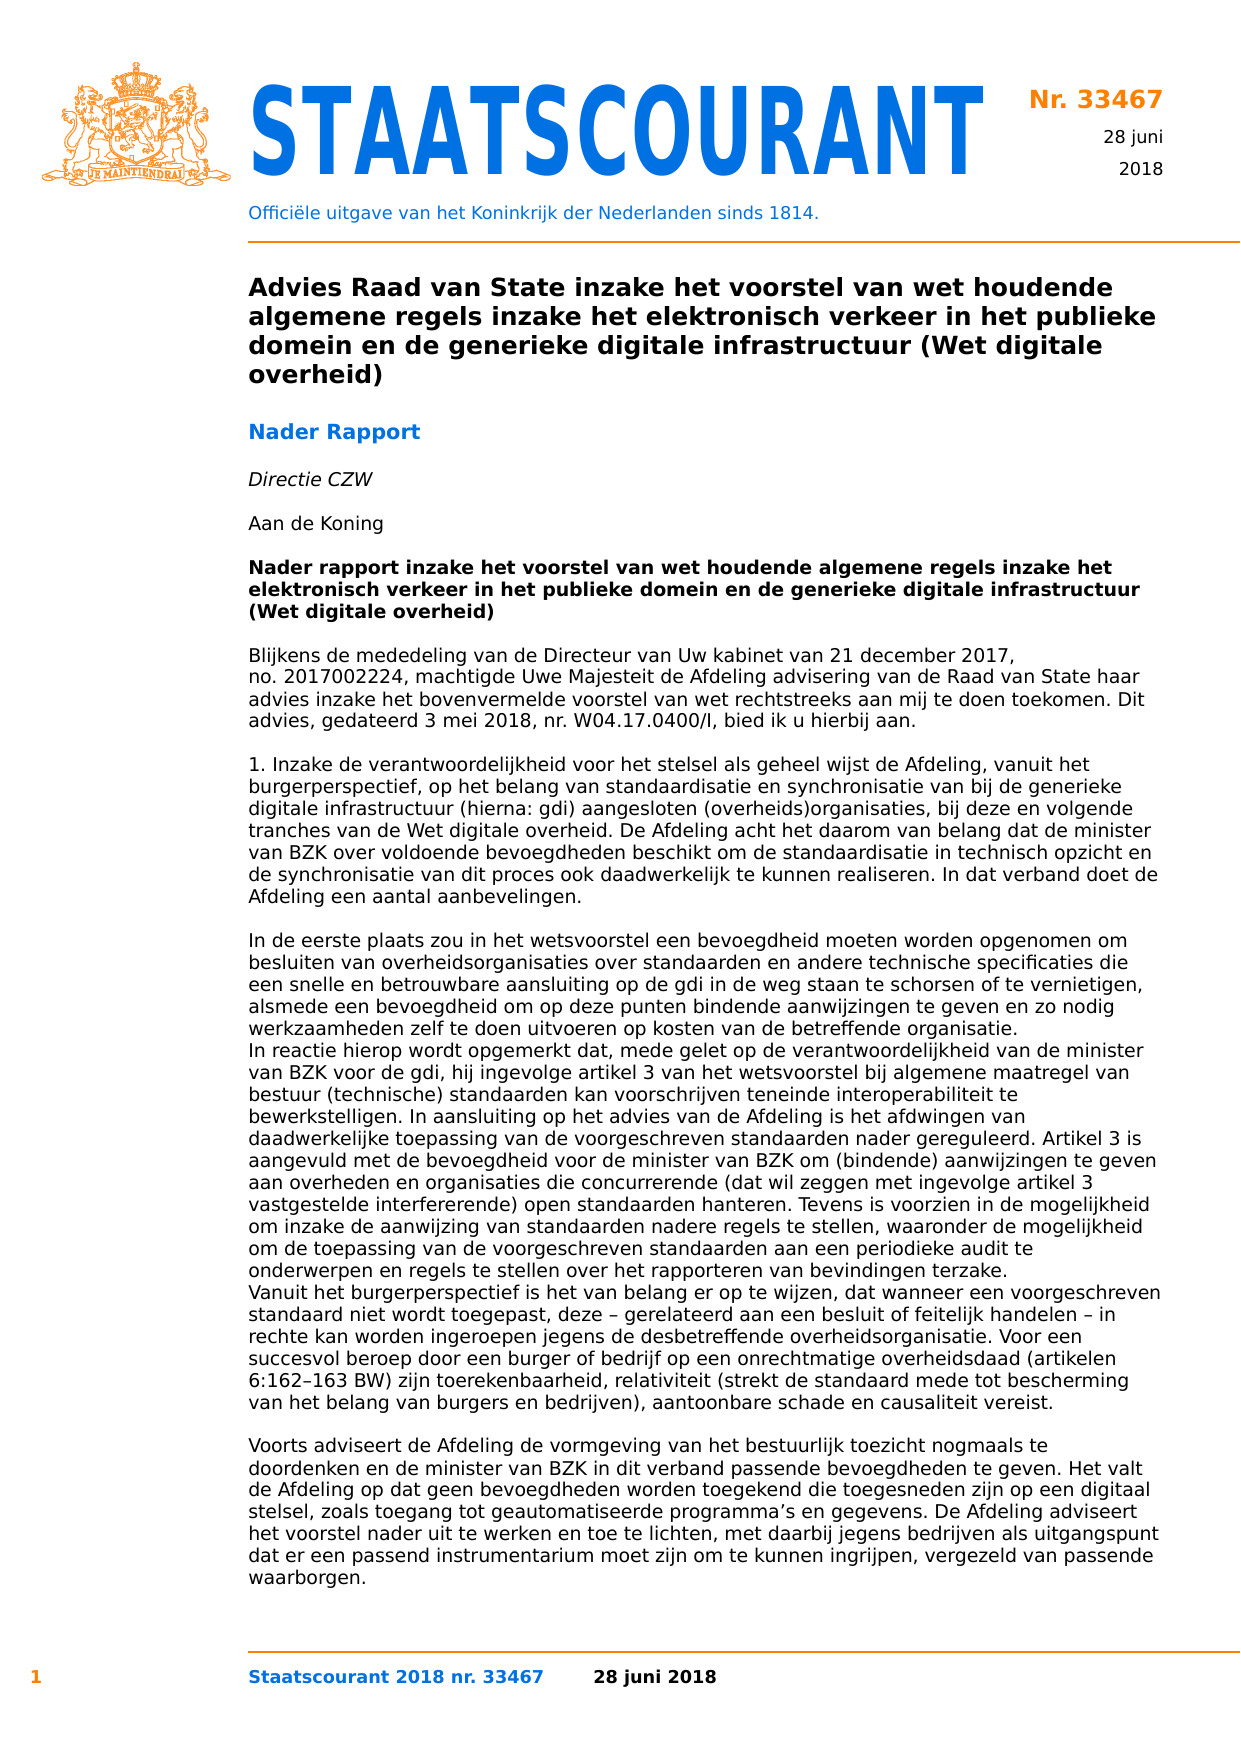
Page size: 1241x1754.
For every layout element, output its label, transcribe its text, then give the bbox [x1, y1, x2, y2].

text 1. Inzake de verantwoordelijkheid voor het stelsel als geheel wijst de Afdeling, vanuit het burgerperspectief, op het belang van standaardisatie en synchronisatie van bij de generieke digitale infrastructuur (hierna: gdi) aangesloten (overheids)organisaties, bij deze en volgende tranches van de Wet digitale overheid. De Afdeling acht het daarom van belang dat de minister van BZK over voldoende bevoegdheden beschikt om de standaardisatie in technisch opzicht en de synchronisatie van dit proces ook daadwerkelijk te kunnen realiseren. In dat verband doet de Afdeling een aantal aanbevelingen. [248, 754, 1163, 908]
text Blijkens de mededeling van de Directeur van Uw kabinet van 21 december 2017, no. 2017002224, machtigde Uwe Majesteit de Afdeling advisering van de Raad van State haar advies inzake het bovenvermelde voorstel van wet rechtstreeks aan mij te doen toekomen. Dit advies, gedateerd 3 mei 2018, nr. W04.17.0400/I, bied ik u hierbij aan. [248, 644, 1163, 732]
picture [41, 62, 231, 186]
table_header Nr. 33467 [998, 62, 1240, 121]
text Voorts adviseert de Afdeling de vormgeving van het bestuurlijk toezicht nogmaals te doordenken en de minister van BZK in dit verband passende bevoegdheden te geven. Het valt de Afdeling op dat geen bevoegdheden worden toegekend die toegesneden zijn op een digitaal stelsel, zoals toegang tot geautomatiseerde programma’s en gegevens. De Afdeling adviseert het voorstel nader uit te werken en toe te lichten, met daarbij jegens bedrijven als uitgangspunt dat er een passend instrumentarium moet zijn om te kunnen ingrijpen, vergezeld van passende waarborgen. [248, 1435, 1163, 1589]
text In de eerste plaats zou in het wetsvoorstel een bevoegdheid moeten worden opgenomen om besluiten van overheidsorganisaties over standaarden en andere technische specificaties die een snelle en betrouwbare aansluiting op de gdi in de weg staan te schorsen of te vernietigen, alsmede een bevoegdheid om op deze punten bindende aanwijzingen te geven en zo nodig werkzaamheden zelf te doen uitvoeren op kosten van de betreffende organisatie. [248, 930, 1163, 1040]
table_header [25, 62, 248, 241]
table_cell 2018 [998, 153, 1240, 203]
text Aan de Koning [248, 513, 1163, 535]
text Vanuit het burgerperspectief is het van belang er op te wijzen, dat wanneer een voorgeschreven standaard niet wordt toegepast, deze – gerelateerd aan een besluit of feitelijk handelen – in rechte kan worden ingeroepen jegens de desbetreffende overheidsorganisatie. Voor een succesvol beroep door een burger of bedrijf op een onrechtmatige overheidsdaad (artikelen 6:162–163 BW) zijn toerekenbaarheid, relativiteit (strekt de standaard mede tot bescherming van het belang van burgers en bedrijven), aantoonbare schade en causaliteit vereist. [248, 1282, 1163, 1413]
table_cell Officiële uitgave van het Koninkrijk der Nederlanden sinds 1814. [248, 203, 1240, 241]
text In reactie hierop wordt opgemerkt dat, mede gelet op de verantwoordelijkheid van de minister van BZK voor de gdi, hij ingevolge artikel 3 van het wetsvoorstel bij algemene maatregel van bestuur (technische) standaarden kan voorschrijven teneinde interoperabiliteit te bewerkstelligen. In aansluiting op het advies van de Afdeling is het afdwingen van daadwerkelijke toepassing van de voorgeschreven standaarden nader gereguleerd. Artikel 3 is aangevuld met de bevoegdheid voor de minister van BZK om (bindende) aanwijzingen te geven aan overheden en organisaties die concurrerende (dat wil zeggen met ingevolge artikel 3 vastgestelde interfererende) open standaarden hanteren. Tevens is voorzien in de mogelijkheid om inzake de aanwijzing van standaarden nadere regels te stellen, waaronder de mogelijkheid om de toepassing van de voorgeschreven standaarden aan een periodieke audit te onderwerpen en regels te stellen over het rapporteren van bevindingen terzake. [248, 1040, 1163, 1282]
subtitle Nader Rapport [248, 420, 1163, 444]
text Nader rapport inzake het voorstel van wet houdende algemene regels inzake het elektronisch verkeer in het publieke domein en de generieke digitale infrastructuur (Wet digitale overheid) [248, 557, 1163, 623]
table_cell 28 juni [998, 121, 1240, 153]
text Directie CZW [248, 469, 1163, 491]
table_header STAATSCOURANT [248, 62, 998, 203]
subtitle Advies Raad van State inzake het voorstel van wet houdende algemene regels inzake het elektronisch verkeer in het publieke domein en de generieke digitale infrastructuur (Wet digitale overheid) [248, 273, 1163, 390]
